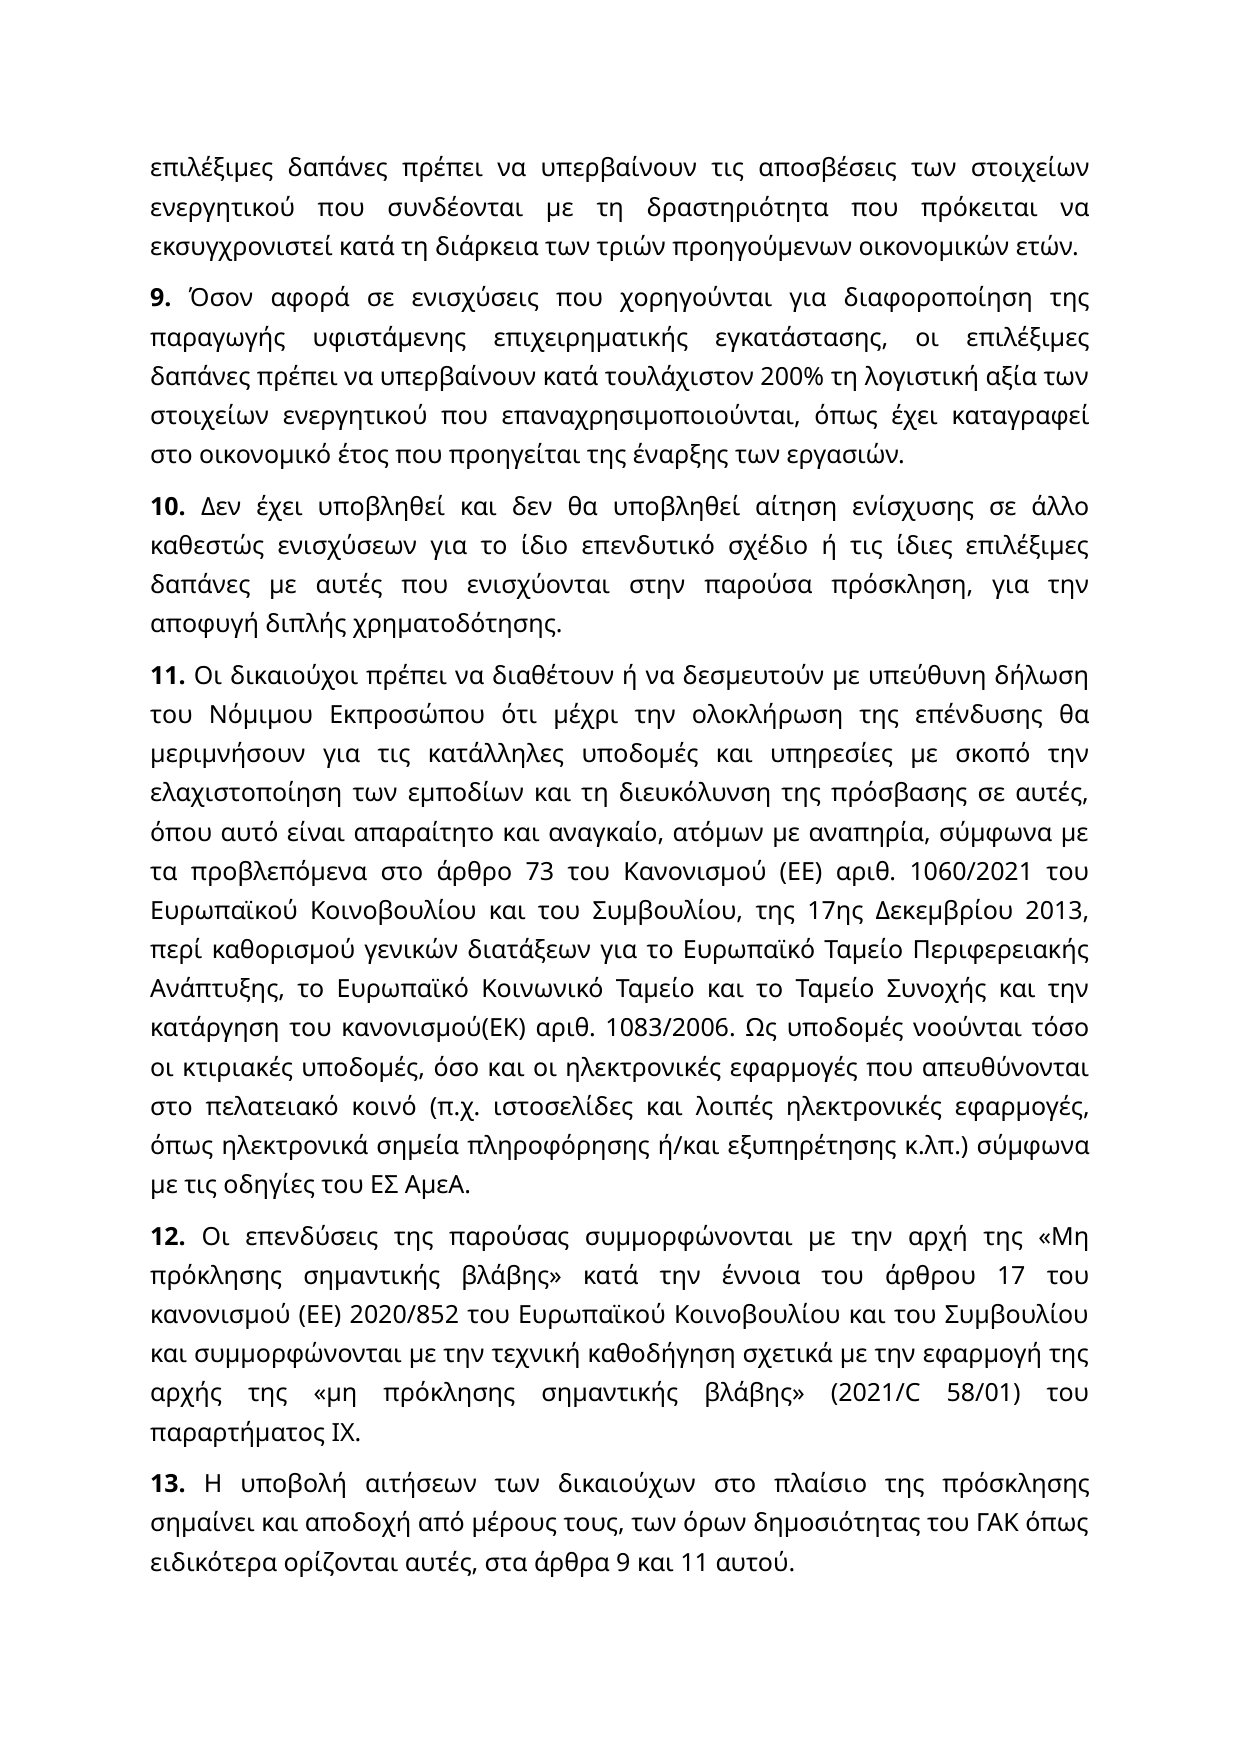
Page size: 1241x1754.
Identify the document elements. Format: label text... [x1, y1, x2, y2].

text 10. Δεν έχει υποβληθεί και δεν θα υποβληθεί αίτηση ενίσχυσης σε άλλο καθεστώς ενισχύσεων για το ίδιο επενδυτικό σχέδιο ή τις ίδιες επιλέξιμες δαπάνες με αυτές που ενισχύονται στην παρούσα πρόσκληση, για την αποφυγή διπλής χρηματοδότησης. [150, 488, 1090, 640]
text 12. Οι επενδύσεις της παρούσας συμμορφώνονται με την αρχή της «Μη πρόκλησης σημαντικής βλάβης» κατά την έννοια του άρθρου 17 του κανονισμού (ΕΕ) 2020/852 του Ευρωπαϊκού Κοινοβουλίου και του Συμβουλίου και συμμορφώνονται με την τεχνική καθοδήγηση σχετικά με την εφαρμογή της αρχής της «μη πρόκλησης σημαντικής βλάβης» (2021/C 58/01) του παραρτήματος ΙΧ. [150, 1218, 1090, 1448]
text 11. Οι δικαιούχοι πρέπει να διαθέτουν ή να δεσμευτούν με υπεύθυνη δήλωση του Νόμιμου Εκπροσώπου ότι μέχρι την ολοκλήρωση της επένδυσης θα μεριμνήσουν για τις κατάλληλες υποδομές και υπηρεσίες με σκοπό την ελαχιστοποίηση των εμποδίων και τη διευκόλυνση της πρόσβασης σε αυτές, όπου αυτό είναι απαραίτητο και αναγκαίο, ατόμων με αναπηρία, σύμφωνα με τα προβλεπόμενα στο άρθρο 73 του Κανονισμού (ΕΕ) αριθ. 1060/2021 του Ευρωπαϊκού Κοινοβουλίου και του Συμβουλίου, της 17ης Δεκεμβρίου 2013, περί καθορισμού γενικών διατάξεων για το Ευρωπαϊκό Ταμείο Περιφερειακής Ανάπτυξης, το Ευρωπαϊκό Κοινωνικό Ταμείο και το Ταμείο Συνοχής και την κατάργηση του κανονισμού(ΕΚ) αριθ. 1083/2006. Ως υποδομές νοούνται τόσο οι κτιριακές υποδομές, όσο και οι ηλεκτρονικές εφαρμογές που απευθύνονται στο πελατειακό κοινό (π.χ. ιστοσελίδες και λοιπές ηλεκτρονικές εφαρμογές, όπως ηλεκτρονικά σημεία πληροφόρησης ή/και εξυπηρέτησης κ.λπ.) σύμφωνα με τις οδηγίες του ΕΣ ΑμεΑ. [150, 657, 1090, 1201]
text 9. Όσον αφορά σε ενισχύσεις που χορηγούνται για διαφοροποίηση της παραγωγής υφιστάμενης επιχειρηματικής εγκατάστασης, οι επιλέξιμες δαπάνες πρέπει να υπερβαίνουν κατά τουλάχιστον 200% τη λογιστική αξία των στοιχείων ενεργητικού που επαναχρησιμοποιούνται, όπως έχει καταγραφεί στο οικονομικό έτος που προηγείται της έναρξης των εργασιών. [150, 280, 1090, 471]
text 13. Η υποβολή αιτήσεων των δικαιούχων στο πλαίσιο της πρόσκλησης σημαίνει και αποδοχή από μέρους τους, των όρων δημοσιότητας του ΓΑΚ όπως ειδικότερα ορίζονται αυτές, στα άρθρα 9 και 11 αυτού. [150, 1466, 1090, 1578]
text επιλέξιμες δαπάνες πρέπει να υπερβαίνουν τις αποσβέσεις των στοιχείων ενεργητικού που συνδέονται με τη δραστηριότητα που πρόκειται να εκσυγχρονιστεί κατά τη διάρκεια των τριών προηγούμενων οικονομικών ετών. [150, 150, 1090, 262]
